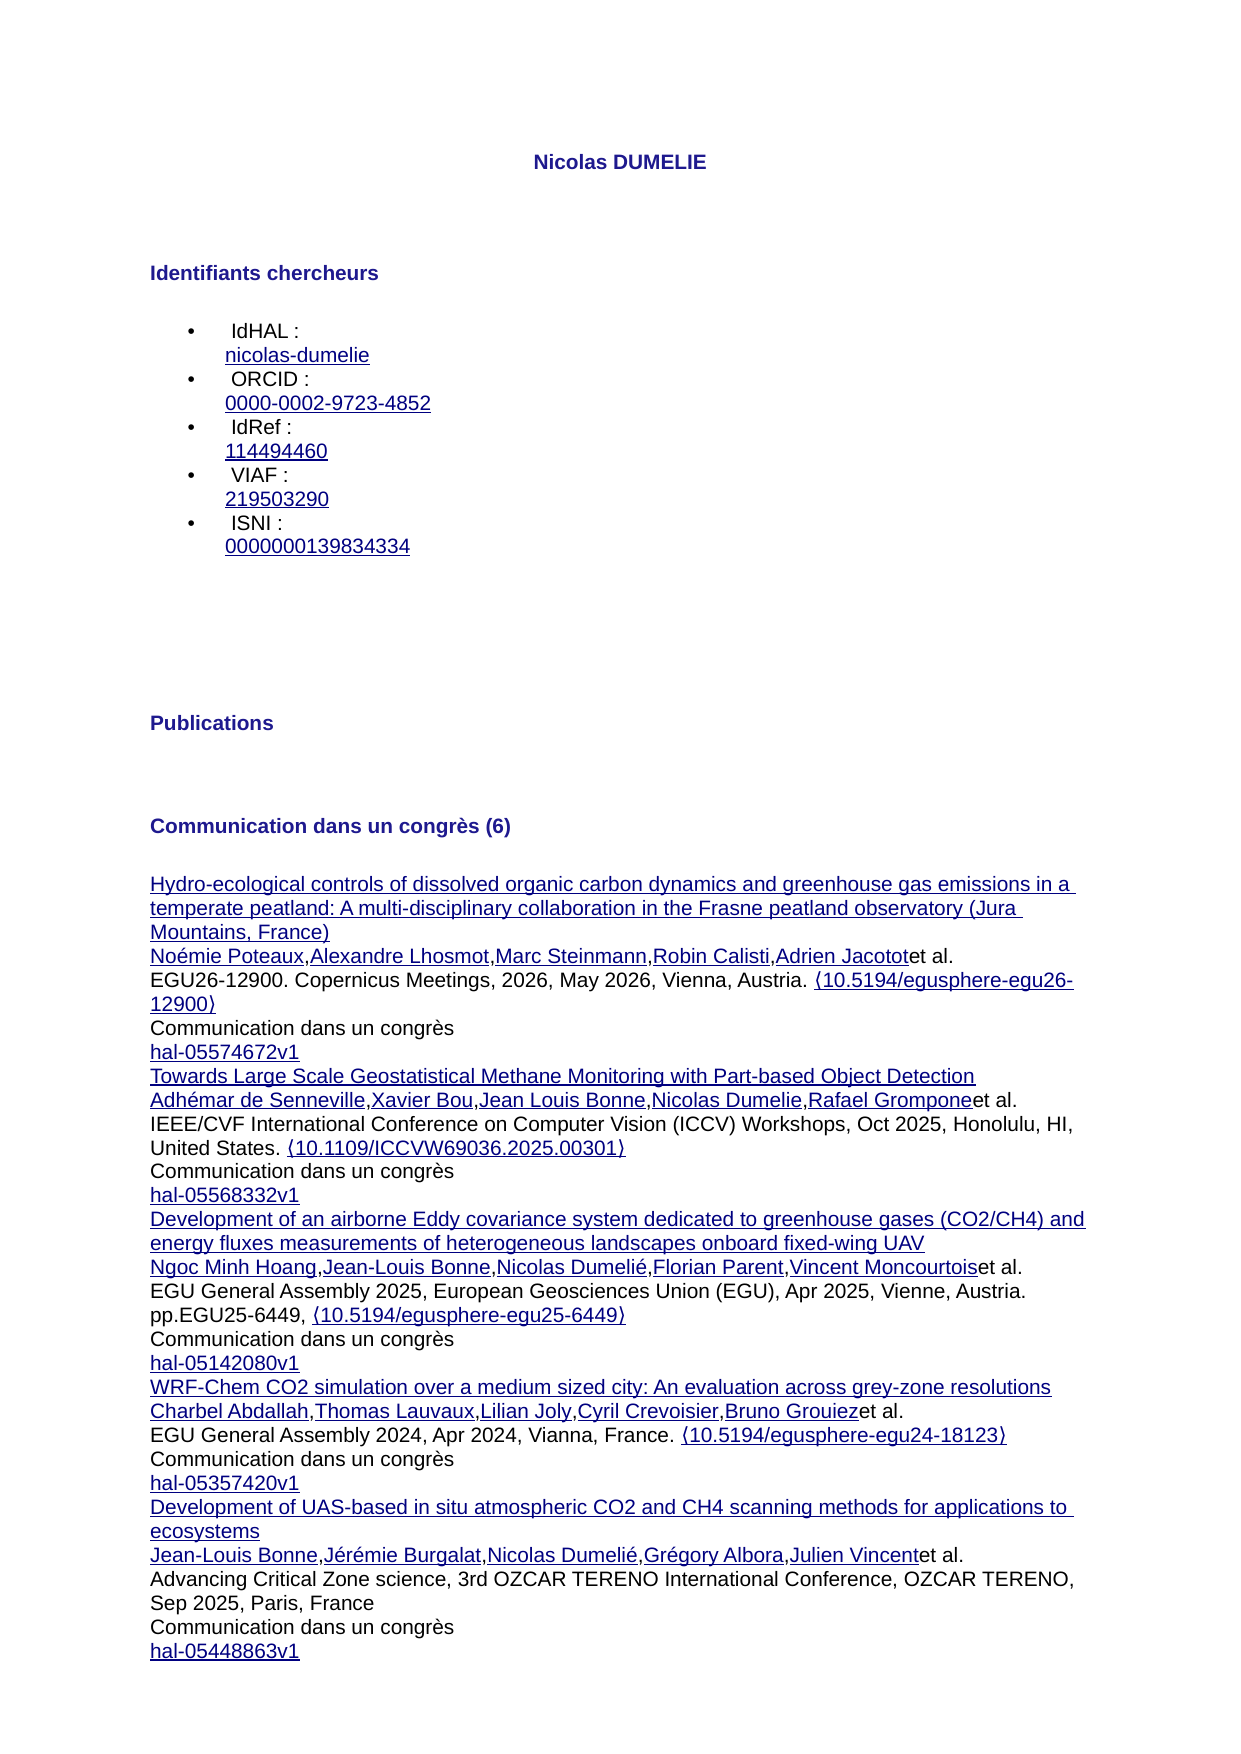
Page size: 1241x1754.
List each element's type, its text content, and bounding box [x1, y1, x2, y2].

list ISNI : [187, 510, 1090, 534]
subtitle Communication dans un congrès (6) [150, 813, 1090, 837]
table_cell Development of UAS-based in situ atmospheric CO2 and CH4 scanning methods for applications to ecosystems Jean-Louis Bonne,Jérémie Burgalat,Nicolas Dumelié,Grégory Albora,Julien Vincentet al. Advancing Critical Zone science, 3rd OZCAR TERENO International Conference, OZCAR TERENO, Sep 2025, Paris, France Communication dans un congrès hal-05448863v1 [150, 1495, 1090, 1662]
list 114494460 [187, 438, 1090, 462]
table_header Hydro-ecological controls of dissolved organic carbon dynamics and greenhouse gas emissions in a temperate peatland: A multi-disciplinary collaboration in the Frasne peatland observatory (Jura Mountains, France) Noémie Poteaux,Alexandre Lhosmot,Marc Steinmann,Robin Calisti,Adrien Jacototet al. EGU26-12900. Copernicus Meetings, 2026, May 2026, Vienna, Austria. ⟨10.5194/egusphere-egu26-12900⟩ Communication dans un congrès hal-05574672v1 [150, 872, 1090, 1063]
list IdHAL : [187, 319, 1090, 343]
subtitle Identifiants chercheurs [150, 260, 1090, 284]
list 219503290 [187, 486, 1090, 510]
table_cell WRF-Chem CO2 simulation over a medium sized city: An evaluation across grey-zone resolutions Charbel Abdallah,Thomas Lauvaux,Lilian Joly,Cyril Crevoisier,Bruno Grouiezet al. EGU General Assembly 2024, Apr 2024, Vianna, France. ⟨10.5194/egusphere-egu24-18123⟩ Communication dans un congrès hal-05357420v1 [150, 1375, 1090, 1495]
subtitle Nicolas DUMELIE [150, 150, 1090, 174]
list 0000-0002-9723-4852 [187, 391, 1090, 414]
list ORCID : [187, 367, 1090, 391]
table_cell Towards Large Scale Geostatistical Methane Monitoring with Part-based Object Detection Adhémar de Senneville,Xavier Bou,Jean Louis Bonne,Nicolas Dumelie,Rafael Gromponeet al. IEEE/CVF International Conference on Computer Vision (ICCV) Workshops, Oct 2025, Honolulu, HI, United States. ⟨10.1109/ICCVW69036.2025.00301⟩ Communication dans un congrès hal-05568332v1 [150, 1064, 1090, 1207]
list 0000000139834334 [187, 534, 1090, 558]
list VIAF : [187, 462, 1090, 486]
list IdRef : [187, 414, 1090, 438]
table_cell Development of an airborne Eddy covariance system dedicated to greenhouse gases (CO2/CH4) and energy fluxes measurements of heterogeneous landscapes onboard fixed-wing UAV Ngoc Minh Hoang,Jean-Louis Bonne,Nicolas Dumelié,Florian Parent,Vincent Moncourtoiset al. EGU General Assembly 2025, European Geosciences Union (EGU), Apr 2025, Vienne, Austria. pp.EGU25-6449, ⟨10.5194/egusphere-egu25-6449⟩ Communication dans un congrès hal-05142080v1 [150, 1207, 1090, 1375]
subtitle Publications [150, 710, 1090, 734]
list nicolas-dumelie [187, 343, 1090, 367]
